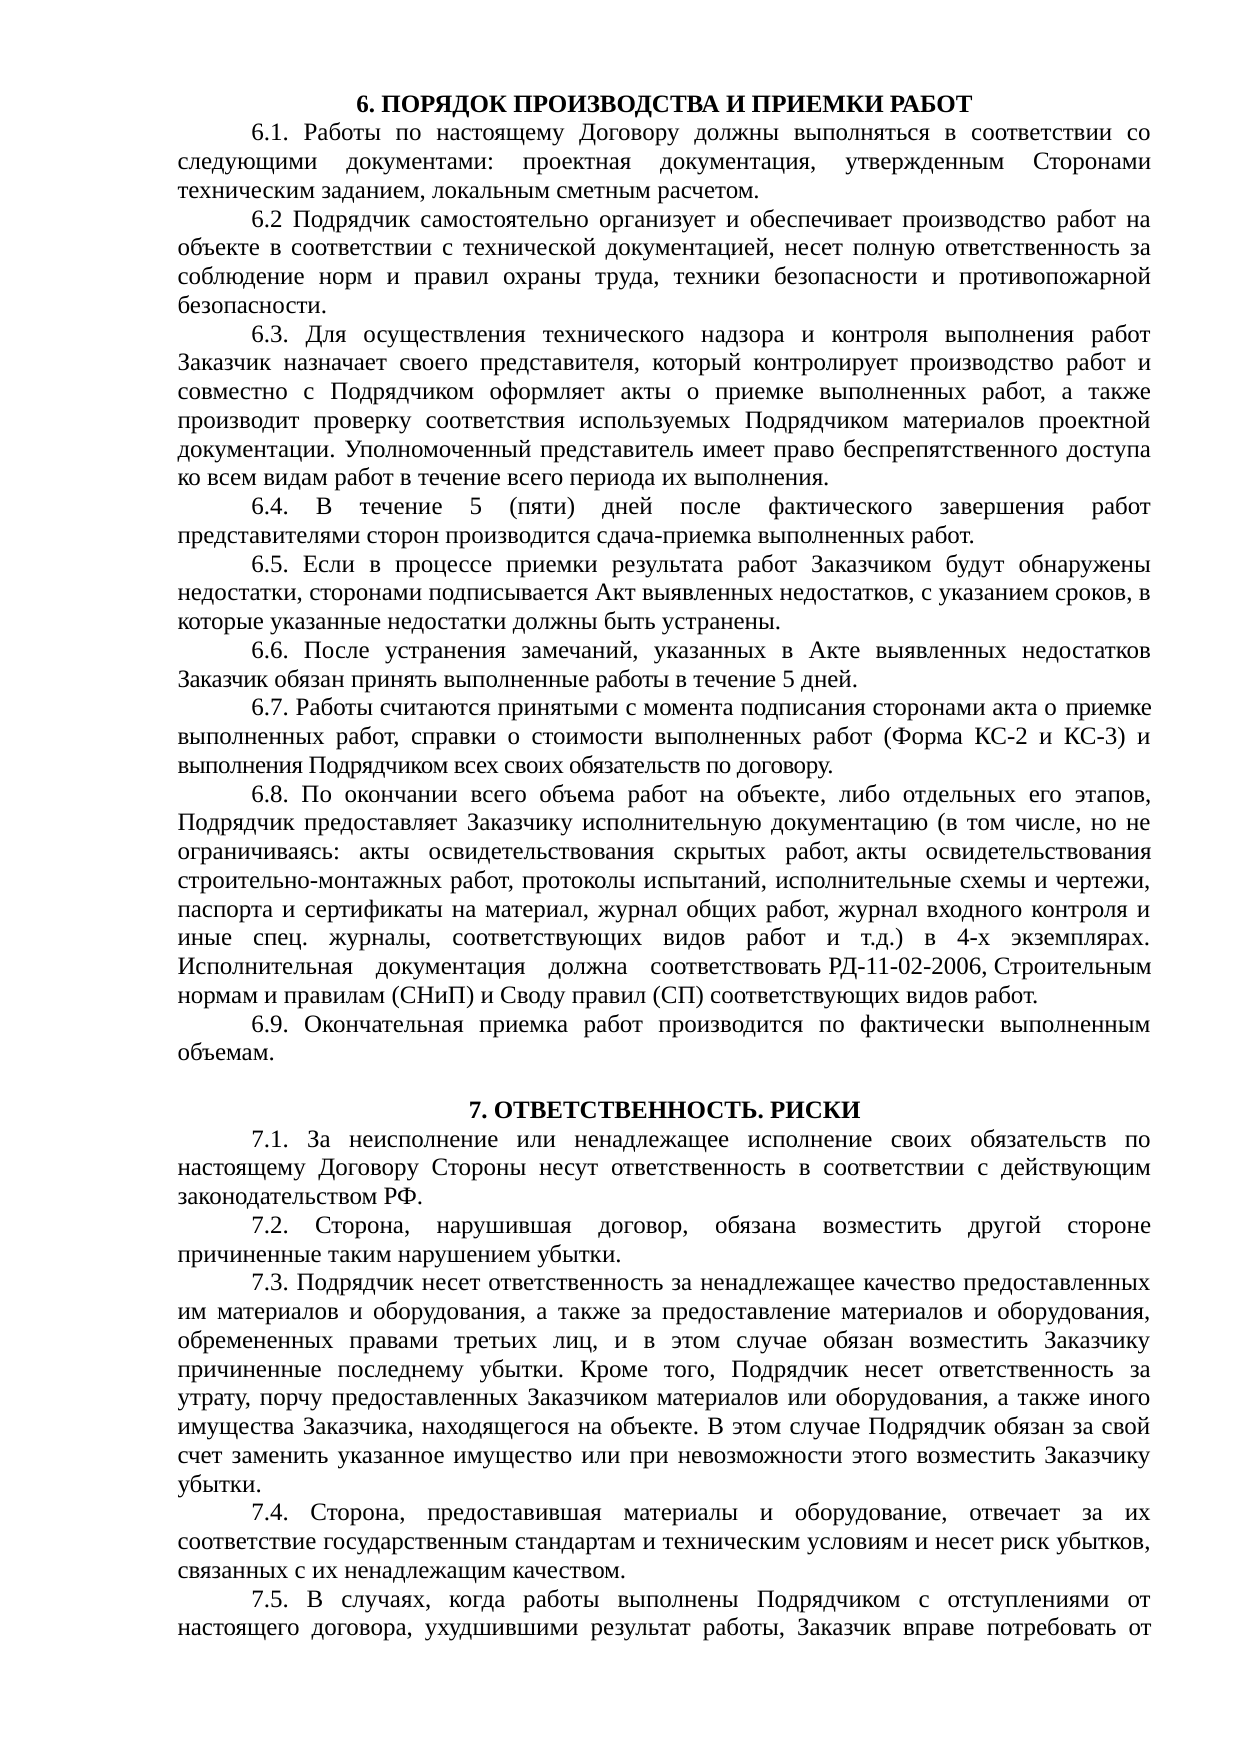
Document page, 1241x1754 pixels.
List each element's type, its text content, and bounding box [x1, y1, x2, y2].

text 6.1. Работы по настоящему Договору должны выполняться в соответствии со следующими документами: проектная документация, утвержденным Сторонами техническим заданием, локальным сметным расчетом. [177, 117, 1152, 204]
text 6.8. По окончании всего объема работ на объекте, либо отдельных его этапов, Подрядчик предоставляет Заказчику исполнительную документацию (в том числе, но не ограничиваясь: акты освидетельствования скрытых работ, акты освидетельствования строительно-монтажных работ, протоколы испытаний, исполнительные схемы и чертежи, паспорта и сертификаты на материал, журнал общих работ, журнал входного контроля и иные спец. журналы, соответствующих видов работ и т.д.) в 4-х экземплярах. Исполнительная документация должна соответствовать РД-11-02-2006, Строительным нормам и правилам (СНиП) и Своду правил (СП) соответствующих видов работ. [177, 779, 1152, 1009]
text 6.9. Окончательная приемка работ производится по фактически выполненным объемам. [177, 1009, 1152, 1066]
text 6.7. Работы считаются принятыми с момента подписания сторонами акта о приемке выполненных работ, справки о стоимости выполненных работ (Форма КС-2 и КС-3) и выполнения Подрядчиком всех своих обязательств по договору. [177, 692, 1152, 779]
text 7.1. За неисполнение или ненадлежащее исполнение своих обязательств по настоящему Договору Стороны несут ответственность в соответствии с действующим законодательством РФ. [177, 1124, 1152, 1210]
text 7. ОТВЕТСТВЕННОСТЬ. РИСКИ [177, 1095, 1152, 1124]
text 7.5. В случаях, когда работы выполнены Подрядчиком с отступлениями от настоящего договора, ухудшившими результат работы, Заказчик вправе потребовать от [177, 1584, 1152, 1641]
text 7.3. Подрядчик несет ответственность за ненадлежащее качество предоставленных им материалов и оборудования, а также за предоставление материалов и оборудования, обремененных правами третьих лиц, и в этом случае обязан возместить Заказчику причиненные последнему убытки. Кроме того, Подрядчик несет ответственность за утрату, порчу предоставленных Заказчиком материалов или оборудования, а также иного имущества Заказчика, находящегося на объекте. В этом случае Подрядчик обязан за свой счет заменить указанное имущество или при невозможности этого возместить Заказчику убытки. [177, 1267, 1152, 1497]
text 7.4. Сторона, предоставившая материалы и оборудование, отвечает за их соответствие государственным стандартам и техническим условиям и несет риск убытков, связанных с их ненадлежащим качеством. [177, 1497, 1152, 1584]
text 6.5. Если в процессе приемки результата работ Заказчиком будут обнаружены недостатки, сторонами подписывается Акт выявленных недостатков, с указанием сроков, в которые указанные недостатки должны быть устранены. [177, 549, 1152, 635]
text 6.4. В течение 5 (пяти) дней после фактического завершения работ представителями сторон производится сдача-приемка выполненных работ. [177, 491, 1152, 549]
text 6.3. Для осуществления технического надзора и контроля выполнения работ Заказчик назначает своего представителя, который контролирует производство работ и совместно с Подрядчиком оформляет акты о приемке выполненных работ, а также производит проверку соответствия используемых Подрядчиком материалов проектной документации. Уполномоченный представитель имеет право беспрепятственного доступа ко всем видам работ в течение всего периода их выполнения. [177, 319, 1152, 491]
text 7.2. Сторона, нарушившая договор, обязана возместить другой стороне причиненные таким нарушением убытки. [177, 1210, 1152, 1267]
text 6.2 Подрядчик самостоятельно организует и обеспечивает производство работ на объекте в соответствии с технической документацией, несет полную ответственность за соблюдение норм и правил охраны труда, техники безопасности и противопожарной безопасности. [177, 204, 1152, 319]
text 6.6. После устранения замечаний, указанных в Акте выявленных недостатков Заказчик обязан принять выполненные работы в течение 5 дней. [177, 635, 1152, 692]
text 6. ПОРЯДОК ПРОИЗВОДСТВА И ПРИЕМКИ РАБОТ [177, 89, 1152, 117]
